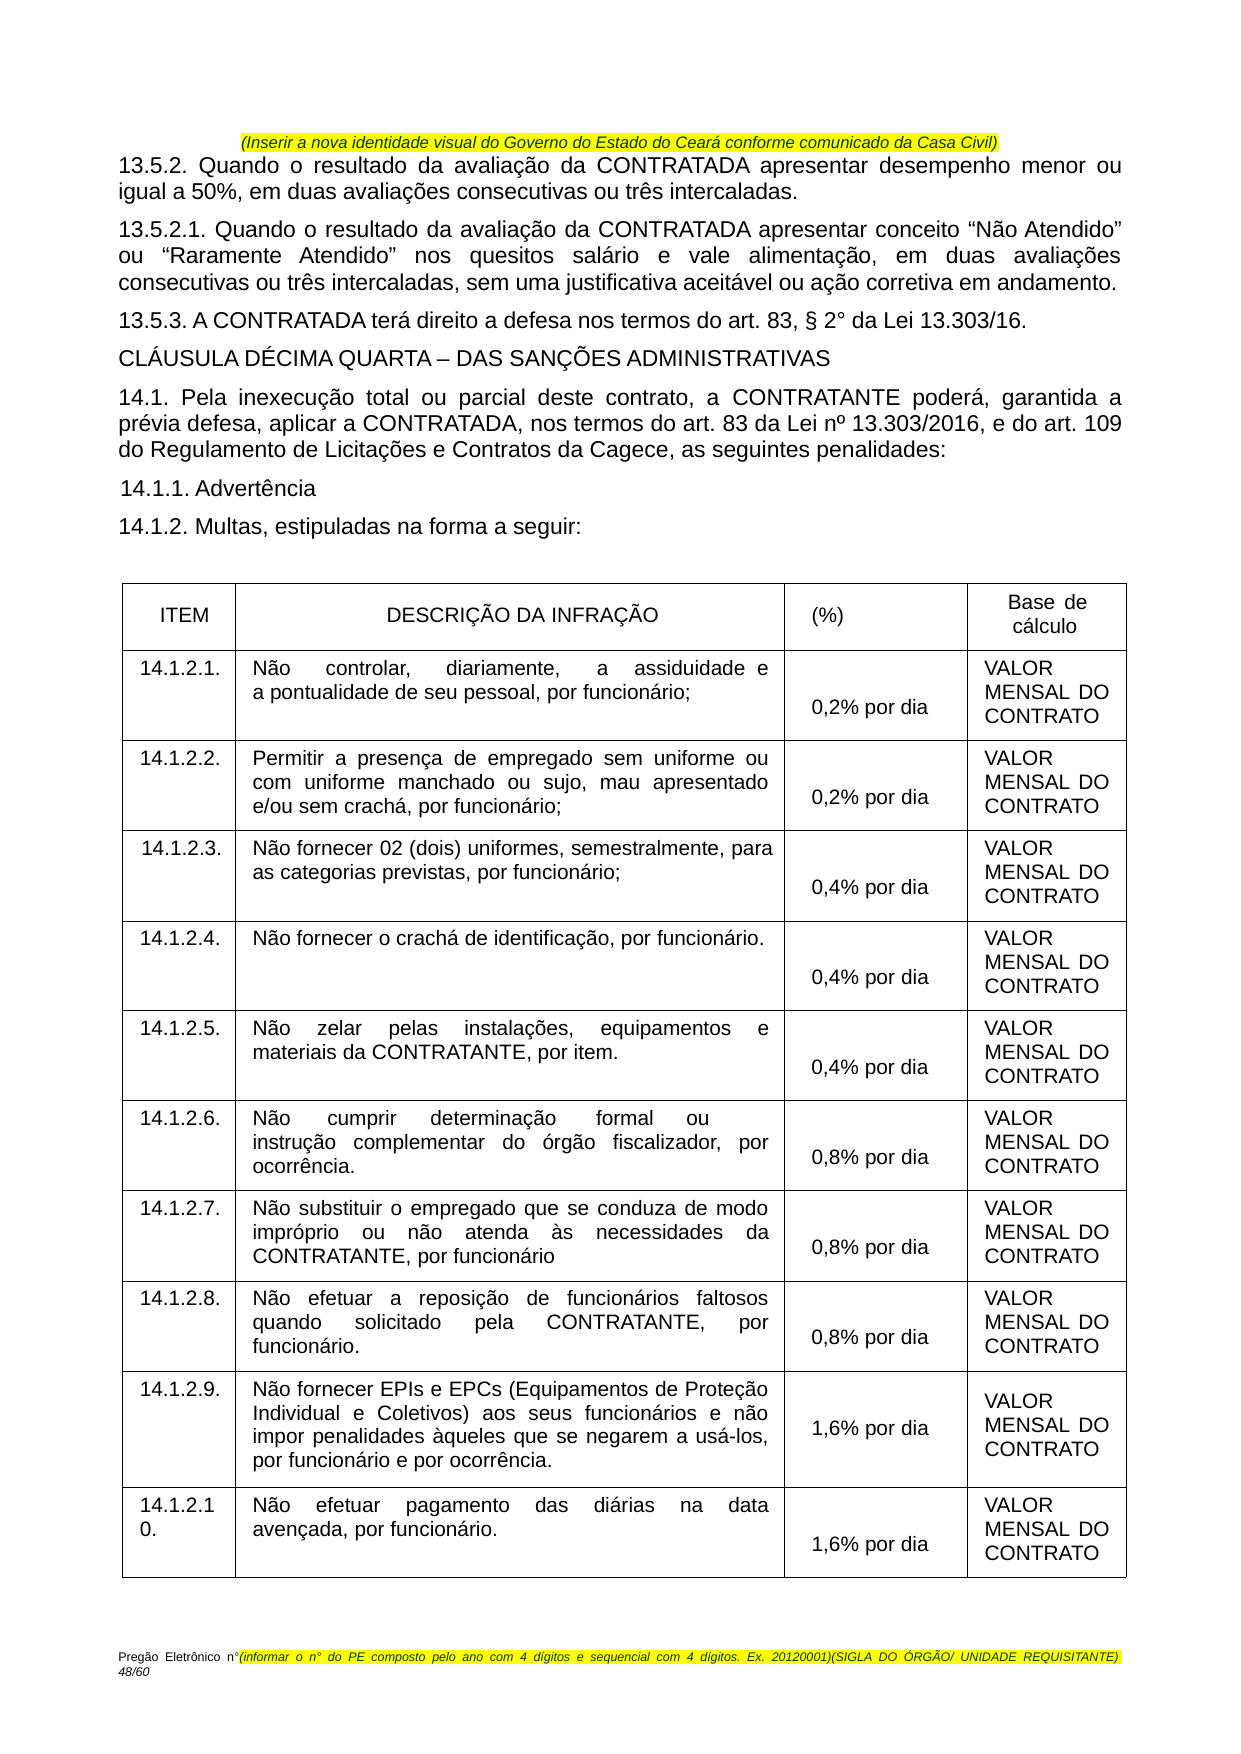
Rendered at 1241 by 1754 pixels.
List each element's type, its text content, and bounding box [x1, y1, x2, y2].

table_header DESCRIÇÃO DA INFRAÇÃO [236, 584, 784, 650]
table_cell VALOR MENSAL DO CONTRATO [968, 1101, 1126, 1190]
text 14.1.2. Multas, estipuladas na forma a seguir: [118, 513, 1122, 539]
table_cell 1,6% por dia [785, 1488, 967, 1577]
table_cell VALOR MENSAL DO CONTRATO [968, 741, 1126, 830]
table_cell VALOR MENSAL DO CONTRATO [968, 1191, 1126, 1281]
table_header (%) [785, 584, 967, 650]
table_cell 14.1.2.9. [123, 1372, 235, 1487]
table_cell 14.1.2.8. [123, 1282, 235, 1371]
list 13.5.2. Quando o resultado da avaliação da CONTRATADA apresentar desempenho menor ou igual a 50%, em duas avaliações consecutivas ou três intercaladas. [118, 152, 1122, 204]
text 14.1. Pela inexecução total ou parcial deste contrato, a CONTRATANTE poderá, garantida a prévia defesa, aplicar a CONTRATADA, nos termos do art. 83 da Lei nº 13.303/2016, e do art. 109 do Regulamento de Licitações e Contratos da Cagece, as seguintes penalidades: [118, 383, 1122, 463]
table_cell 0,8% por dia [785, 1282, 967, 1371]
table_cell 14.1.2.2. [123, 741, 235, 830]
table_cell 1,6% por dia [785, 1372, 967, 1487]
table_header ITEM [123, 584, 235, 650]
table_cell Não controlar, diariamente, a assiduidade e a pontualidade de seu pessoal, por funcionário; [236, 651, 784, 740]
table_cell Não cumprir determinação formal ou instrução complementar do órgão fiscalizador, por ocorrência. [236, 1101, 784, 1190]
table_cell VALOR MENSAL DO CONTRATO [968, 1372, 1126, 1487]
table_cell Não zelar pelas instalações, equipamentos e materiais da CONTRATANTE, por item. [236, 1011, 784, 1100]
table_cell 14.1.2.6. [123, 1101, 235, 1190]
text CLÁUSULA DÉCIMA QUARTA – DAS SANÇÕES ADMINISTRATIVAS [118, 345, 1122, 372]
text 14.1.1. Advertência [120, 474, 1122, 501]
table_cell Não substituir o empregado que se conduza de modo impróprio ou não atenda às necessidades da CONTRATANTE, por funcionário [236, 1191, 784, 1281]
table_cell Não fornecer o crachá de identificação, por funcionário. [236, 922, 784, 1010]
table_cell 14.1.2.5. [123, 1011, 235, 1100]
table_cell VALOR MENSAL DO CONTRATO [968, 651, 1126, 740]
table_cell 14.1.2.4. [123, 922, 235, 1010]
table_cell 0,2% por dia [785, 741, 967, 830]
table_cell VALOR MENSAL DO CONTRATO [968, 1011, 1126, 1100]
table_cell Não efetuar a reposição de funcionários faltosos quando solicitado pela CONTRATANTE, por funcionário. [236, 1282, 784, 1371]
table_cell 14.1.2.1. [123, 651, 235, 740]
table_cell 0,4% por dia [785, 922, 967, 1010]
table_cell 0,8% por dia [785, 1101, 967, 1190]
table_cell 0,4% por dia [785, 1011, 967, 1100]
table_cell 0,8% por dia [785, 1191, 967, 1281]
table_cell 0,2% por dia [785, 651, 967, 740]
table_header Base de cálculo [968, 584, 1126, 650]
table_cell Não efetuar pagamento das diárias na data avençada, por funcionário. [236, 1488, 784, 1577]
table_cell VALOR MENSAL DO CONTRATO [968, 922, 1126, 1010]
table_cell 0,4% por dia [785, 831, 967, 921]
table_cell Não fornecer 02 (dois) uniformes, semestralmente, para as categorias previstas, por funcionário; [236, 831, 784, 921]
table_cell 14.1.2.10. [123, 1488, 235, 1577]
table_cell 14.1.2.3. [123, 831, 235, 921]
table_cell VALOR MENSAL DO CONTRATO [968, 831, 1126, 921]
table_cell VALOR MENSAL DO CONTRATO [968, 1488, 1126, 1577]
list 13.5.2.1. Quando o resultado da avaliação da CONTRATADA apresentar conceito “Não Atendido” ou “Raramente Atendido” nos quesitos salário e vale alimentação, em duas avaliações consecutivas ou três intercaladas, sem uma justificativa aceitável ou ação corretiva em andamento. [118, 216, 1122, 295]
table_cell Permitir a presença de empregado sem uniforme ou com uniforme manchado ou sujo, mau apresentado e/ou sem crachá, por funcionário; [236, 741, 784, 830]
table_cell Não fornecer EPIs e EPCs (Equipamentos de Proteção Individual e Coletivos) aos seus funcionários e não impor penalidades àqueles que se negarem a usá-los, por funcionário e por ocorrência. [236, 1372, 784, 1487]
table_cell VALOR MENSAL DO CONTRATO [968, 1282, 1126, 1371]
list 13.5.3. A CONTRATADA terá direito a defesa nos termos do art. 83, § 2° da Lei 13.303/16. [118, 307, 1122, 333]
table_cell 14.1.2.7. [123, 1191, 235, 1281]
